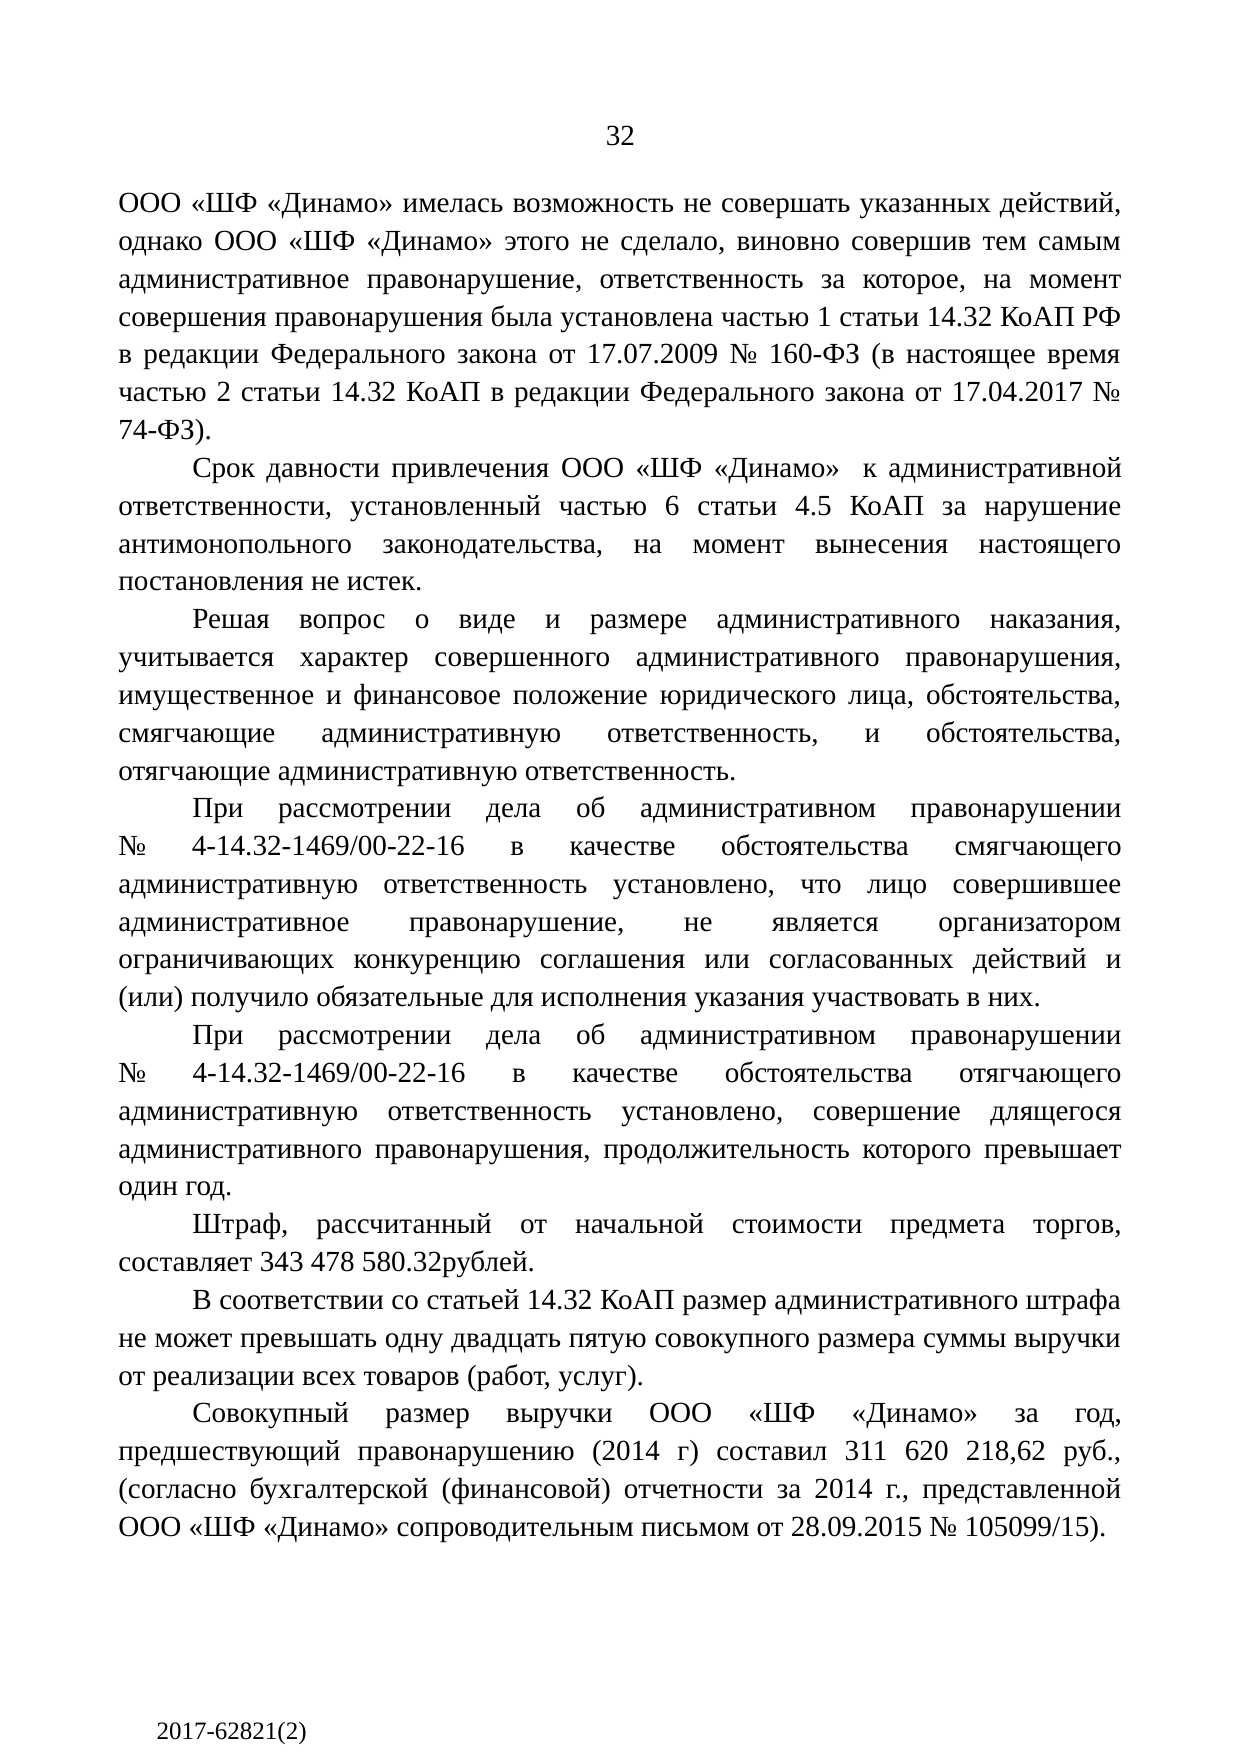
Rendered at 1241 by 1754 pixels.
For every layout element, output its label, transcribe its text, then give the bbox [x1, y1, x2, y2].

text Решая вопрос о виде и размере административного наказания, учитывается характер совершенного административного правонарушения, имущественное и финансовое положение юридического лица, обстоятельства, смягчающие административную ответственность, и обстоятельства, отягчающие административную ответственность. [118, 597, 1122, 786]
text При рассмотрении дела об административном правонарушении № 4-14.32-1469/00-22-16 в качестве обстоятельства отягчающего административную ответственность установлено, совершение длящегося административного правонарушения, продолжительность которого превышает один год. [118, 1013, 1122, 1202]
text ООО «ШФ «Динамо» имелась возможность не совершать указанных действий, однако ООО «ШФ «Динамо» этого не сделало, виновно совершив тем самым административное правонарушение, ответственность за которое, на момент совершения правонарушения была установлена частью 1 статьи 14.32 КоАП РФ в редакции Федерального закона от 17.07.2009 № 160-ФЗ (в настоящее время частью 2 статьи 14.32 КоАП в редакции Федерального закона от 17.04.2017 № 74-ФЗ). [118, 181, 1122, 446]
text При рассмотрении дела об административном правонарушении № 4-14.32-1469/00-22-16 в качестве обстоятельства смягчающего административную ответственность установлено, что лицо совершившее административное правонарушение, не является организатором ограничивающих конкуренцию соглашения или согласованных действий и (или) получило обязательные для исполнения указания участвовать в них. [118, 786, 1122, 1013]
text Совокупный размер выручки ООО «ШФ «Динамо» за год, предшествующий правонарушению (2014 г) составил 311 620 218,62 руб., (согласно бухгалтерской (финансовой) отчетности за 2014 г., представленной ООО «ШФ «Динамо» сопроводительным письмом от 28.09.2015 № 105099/15). [118, 1391, 1122, 1542]
text Срок давности привлечения ООО «ШФ «Динамо» к административной ответственности, установленный частью 6 статьи 4.5 КоАП за нарушение антимонопольного законодательства, на момент вынесения настоящего постановления не истек. [118, 446, 1122, 597]
text Штраф, рассчитанный от начальной стоимости предмета торгов, составляет 343 478 580.32рублей. [118, 1202, 1122, 1278]
text В соответствии со статьей 14.32 КоАП размер административного штрафа не может превышать одну двадцать пятую совокупного размера суммы выручки от реализации всех товаров (работ, услуг). [118, 1278, 1122, 1391]
